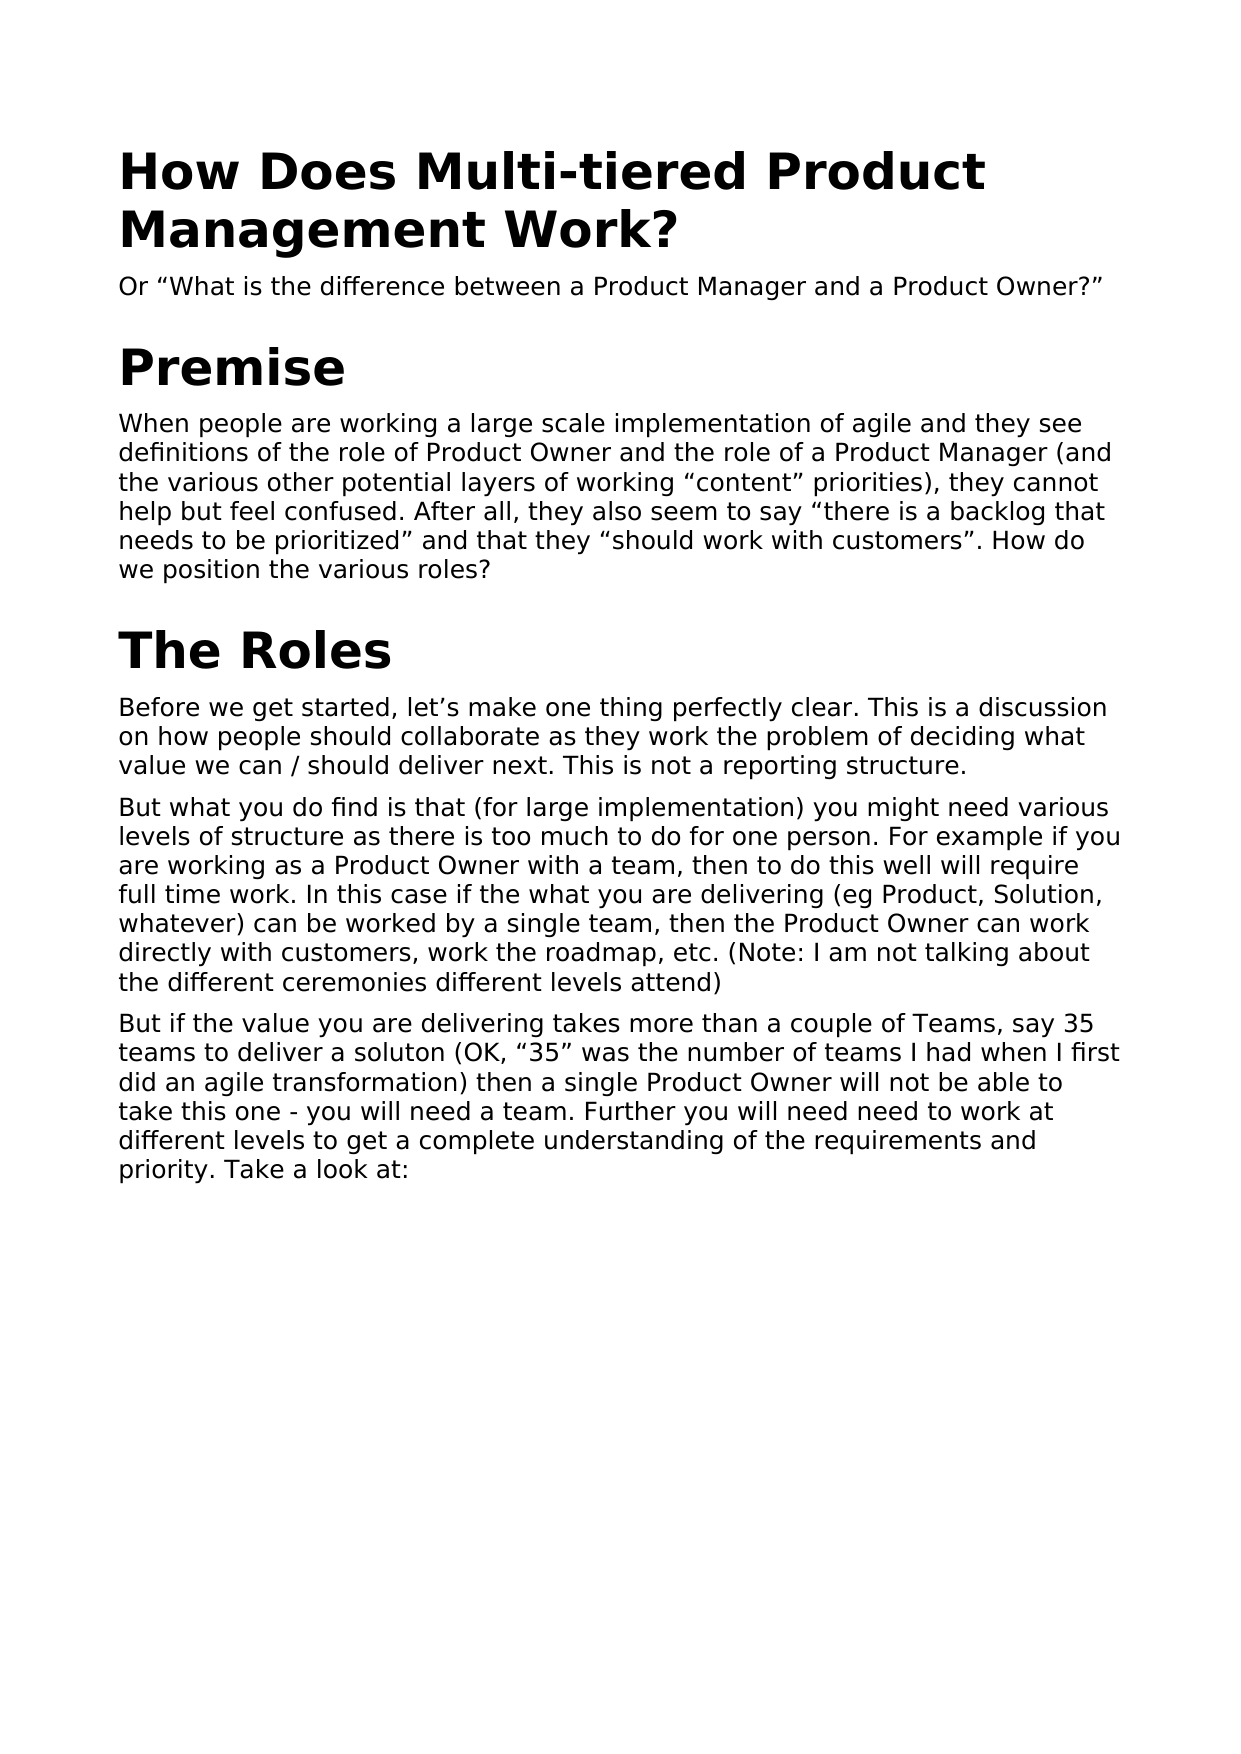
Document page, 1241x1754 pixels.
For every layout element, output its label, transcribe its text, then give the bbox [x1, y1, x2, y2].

text But if the value you are delivering takes more than a couple of Teams, say 35 teams to deliver a soluton (OK, “35” was the number of teams I had when I first did an agile transformation) then a single Product Owner will not be able to take this one - you will need a team. Further you will need need to work at different levels to get a complete understanding of the requirements and priority. Take a look at: [118, 1009, 1122, 1184]
text Or “What is the difference between a Product Manager and a Product Owner?” [118, 272, 1122, 301]
subtitle Premise [118, 339, 1122, 397]
text But what you do find is that (for large implementation) you might need various levels of structure as there is too much to do for one person. For example if you are working as a Product Owner with a team, then to do this well will require full time work. In this case if the what you are delivering (eg Product, Solution, whatever) can be worked by a single team, then the Product Owner can work directly with customers, work the roadmap, etc. (Note: I am not talking about the different ceremonies different levels attend) [118, 793, 1122, 997]
text When people are working a large scale implementation of agile and they see definitions of the role of Product Owner and the role of a Product Manager (and the various other potential layers of working “content” priorities), they cannot help but feel confused. After all, they also seem to say “there is a backlog that needs to be prioritized” and that they “should work with customers”. How do we position the various roles? [118, 409, 1122, 584]
text Before we get started, let’s make one thing perfectly clear. This is a discussion on how people should collaborate as they work the problem of deciding what value we can / should deliver next. This is not a reporting structure. [118, 693, 1122, 780]
subtitle The Roles [118, 622, 1122, 680]
subtitle How Does Multi-tiered Product Management Work? [118, 143, 1122, 259]
